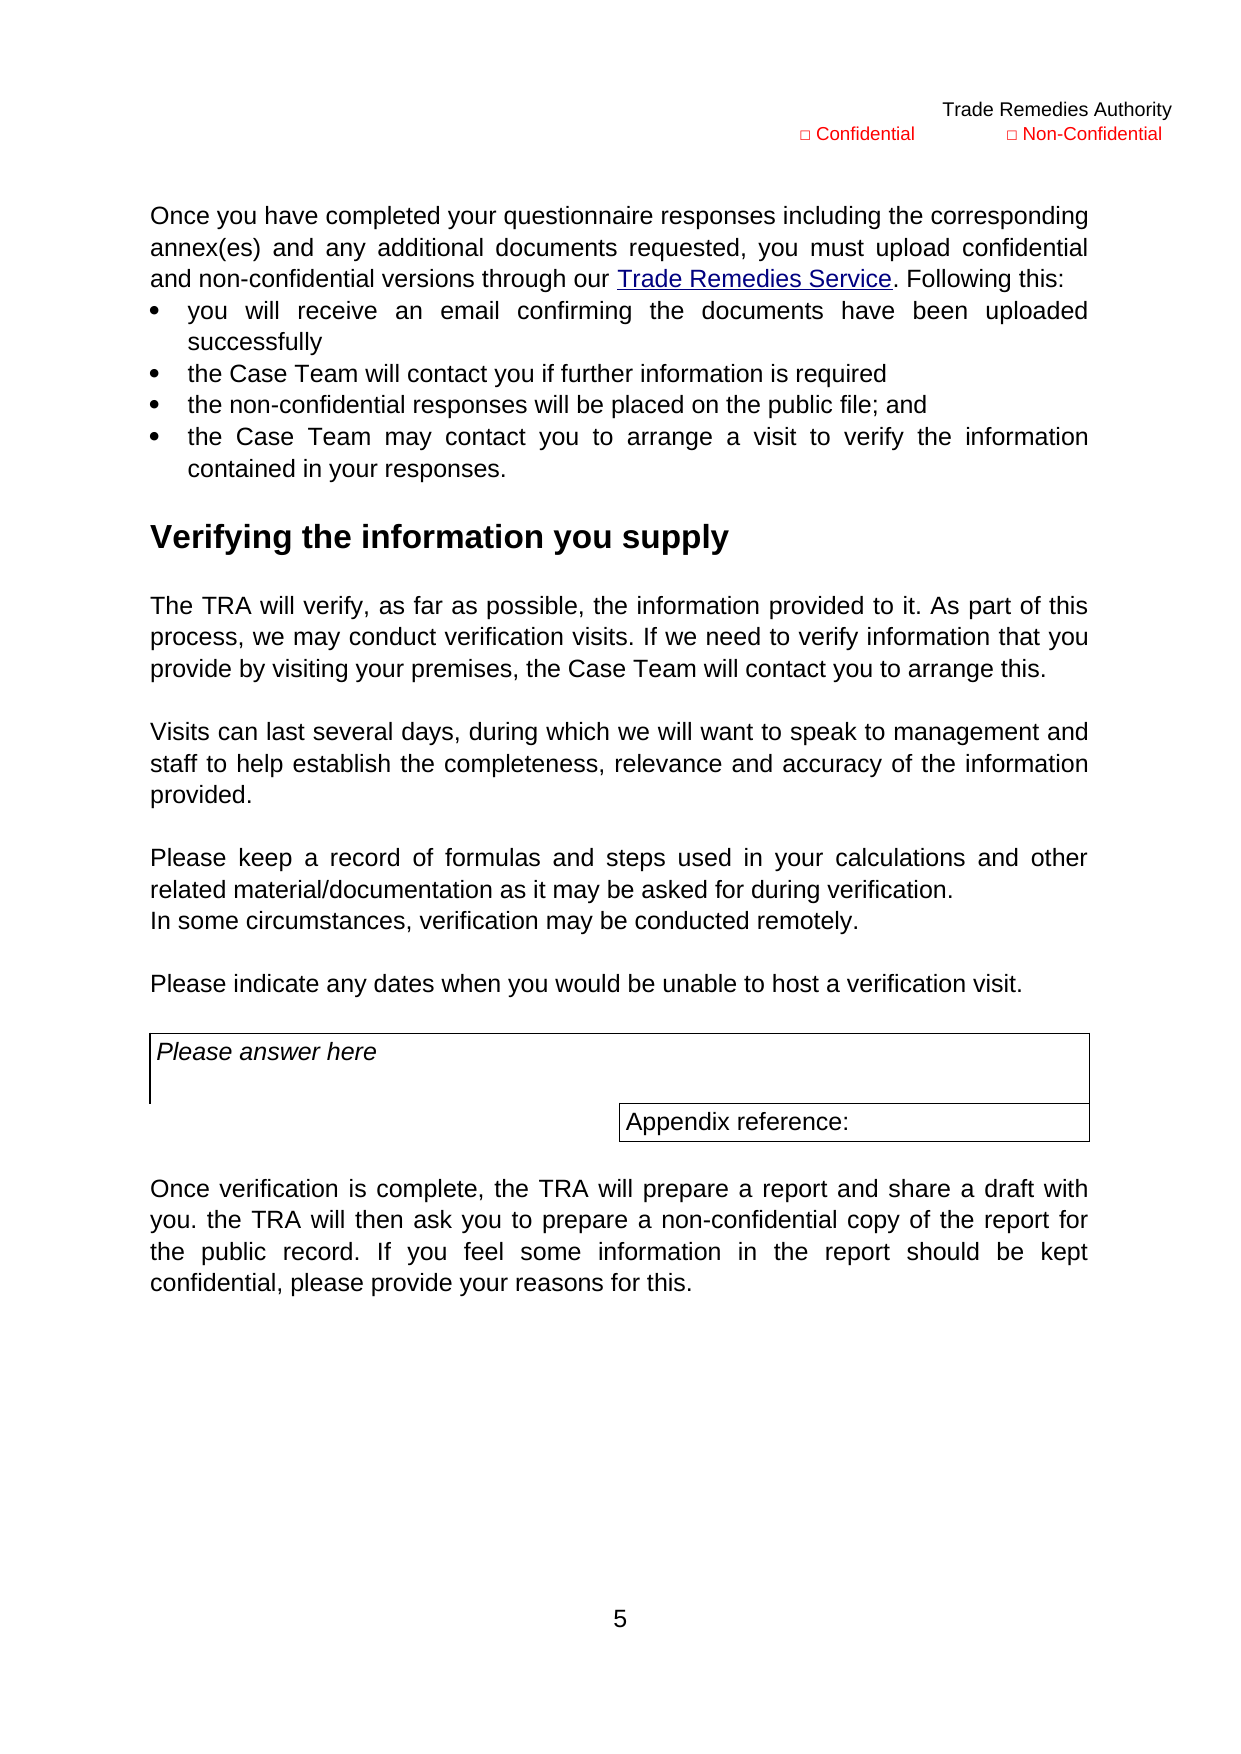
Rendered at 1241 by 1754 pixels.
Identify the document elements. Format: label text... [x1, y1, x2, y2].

subtitle Verifying the information you supply [150, 517, 1090, 555]
list the Case Team may contact you to arrange a visit to verify the information contained in your responses. [150, 422, 1090, 483]
text Please keep a record of formulas and steps used in your calculations and other related material/documentation as it may be asked for during verification. [150, 843, 1090, 903]
text In some circumstances, verification may be conducted remotely. [150, 906, 1090, 935]
text Visits can last several days, during which we will want to speak to management and staff to help establish the completeness, relevance and accuracy of the information provided. [150, 717, 1090, 809]
text Once you have completed your questionnaire responses including the corresponding annex(es) and any additional documents requested, you must upload confidential and non-confidential versions through our Trade Remedies Service. Following this: [150, 201, 1090, 293]
table_cell [150, 1104, 619, 1141]
table_header Please answer here [151, 1034, 1089, 1103]
text The TRA will verify, as far as possible, the information provided to it. As part of this process, we may conduct verification visits. If we need to verify information that you provide by visiting your premises, the Case Team will contact you to arrange this. [150, 591, 1090, 683]
list the non-confidential responses will be placed on the public file; and [150, 391, 1090, 419]
text Once verification is complete, the TRA will prepare a report and share a draft with you. the TRA will then ask you to prepare a non-confidential copy of the report for the public record. If you feel some information in the report should be kept confidential, please provide your reasons for this. [150, 1174, 1090, 1297]
table_cell Appendix reference: [620, 1104, 1089, 1141]
text Please indicate any dates when you would be unable to host a verification visit. [150, 969, 1090, 998]
list you will receive an email confirming the documents have been uploaded successfully [150, 296, 1090, 356]
list the Case Team will contact you if further information is required [150, 359, 1090, 388]
